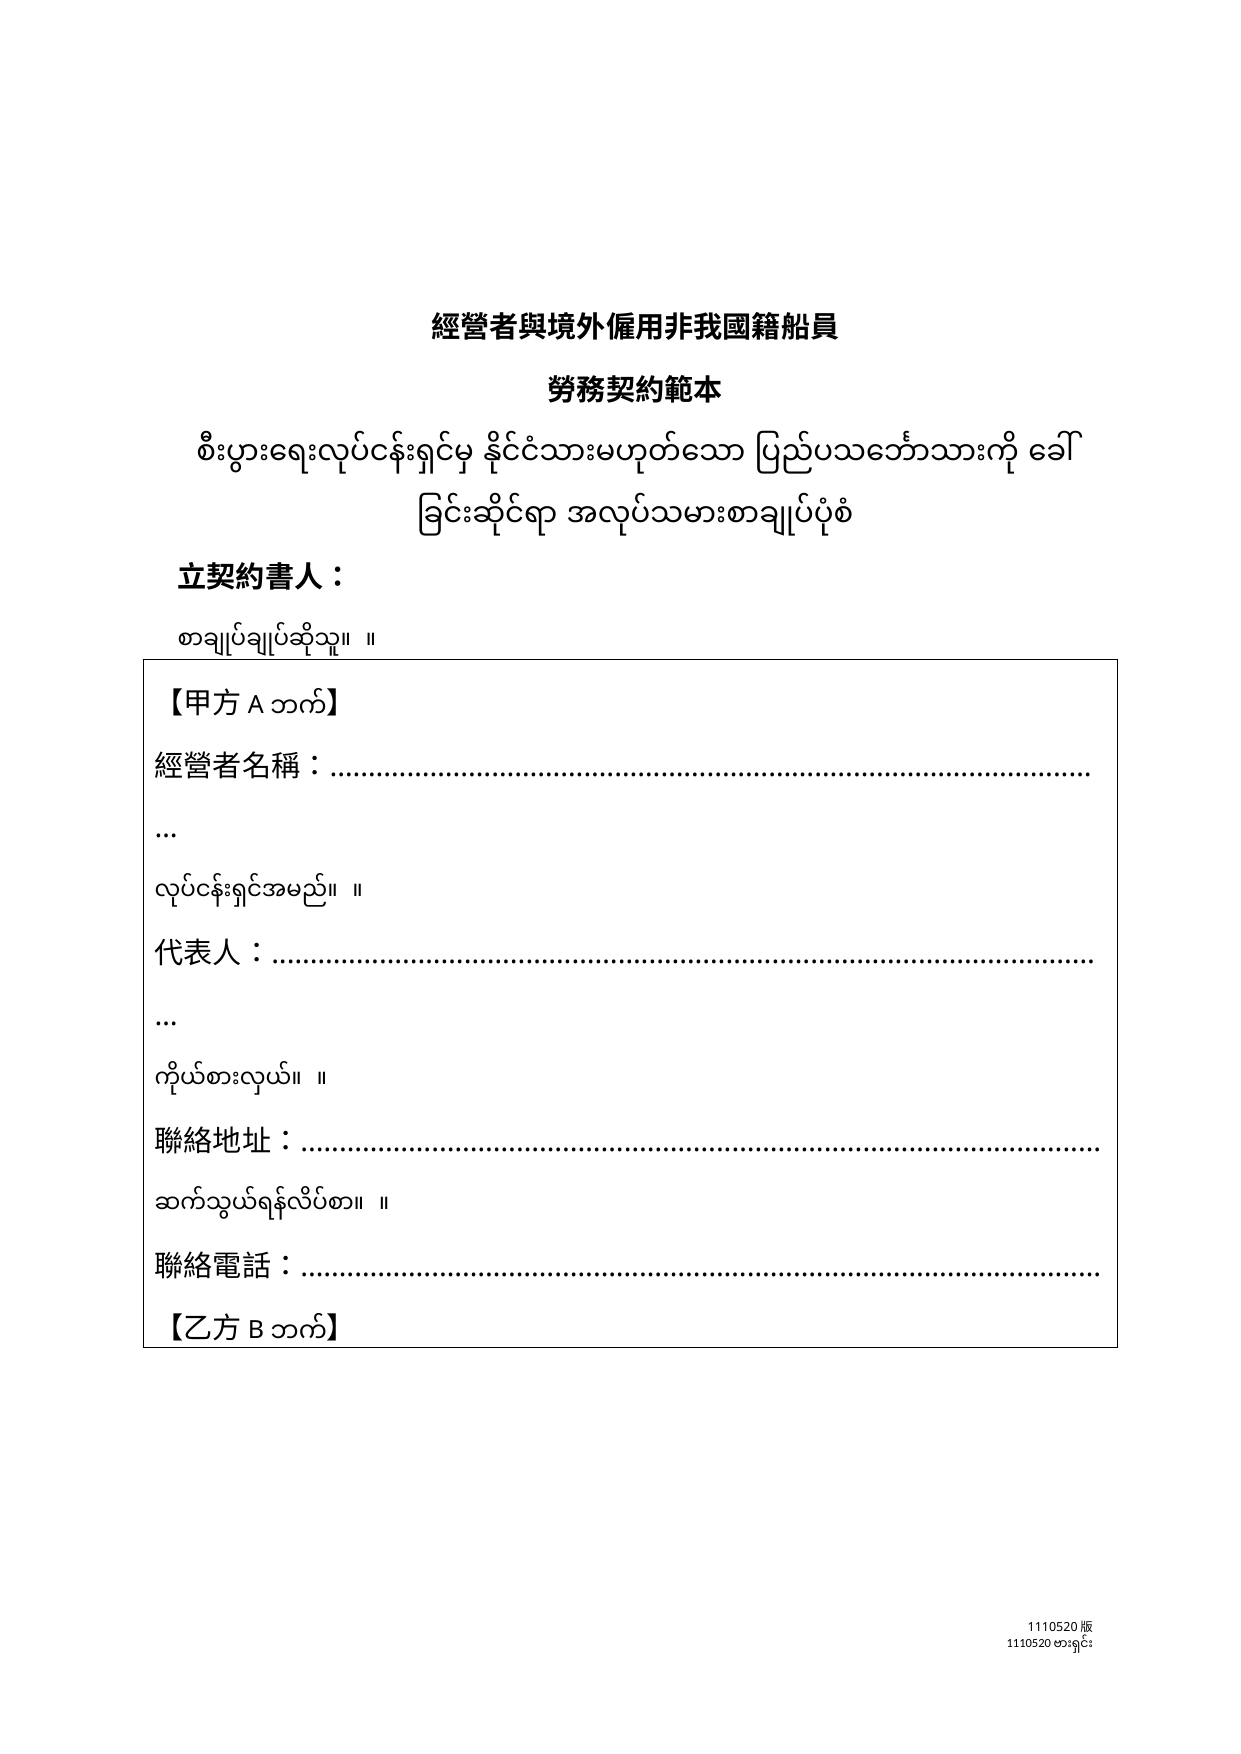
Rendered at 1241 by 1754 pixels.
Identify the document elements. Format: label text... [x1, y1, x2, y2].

text စီးပွားရေးလုပ်ငန်းရှင်မှ နိုင်ငံသားမဟုတ်သော ပြည်ပသင်္ဘောသားကို ခေါ်ခြင်းဆိုင်ရာ အလုပ်သမားစာချုပ်ပုံစံ [177, 408, 1092, 533]
text စာချုပ်ချုပ်ဆိုသူ။ ။ [177, 596, 1092, 658]
text 立契約書人： [177, 533, 1092, 596]
table_header 【甲方A ဘက်】 經營者名稱：.……………..…………….……………..……………..……………..………..…… လုပ်ငန်းရှင်အမည်။ ။ 代表人：..……………..…………..……………..……………..……………..………………..…… ကိုယ်စားလှယ်။ ။ 聯絡地址：..……………..……………..………………..……………..……………..………..… ဆက်သွယ်ရန်လိပ်စာ။ ။ 聯絡電話：.……………..……………..……………..……………..……………..….………..… 【乙方B ဘက်】 [144, 660, 1117, 1347]
text 經營者與境外僱用非我國籍船員 [177, 283, 1092, 346]
text 勞務契約範本 [177, 346, 1092, 408]
